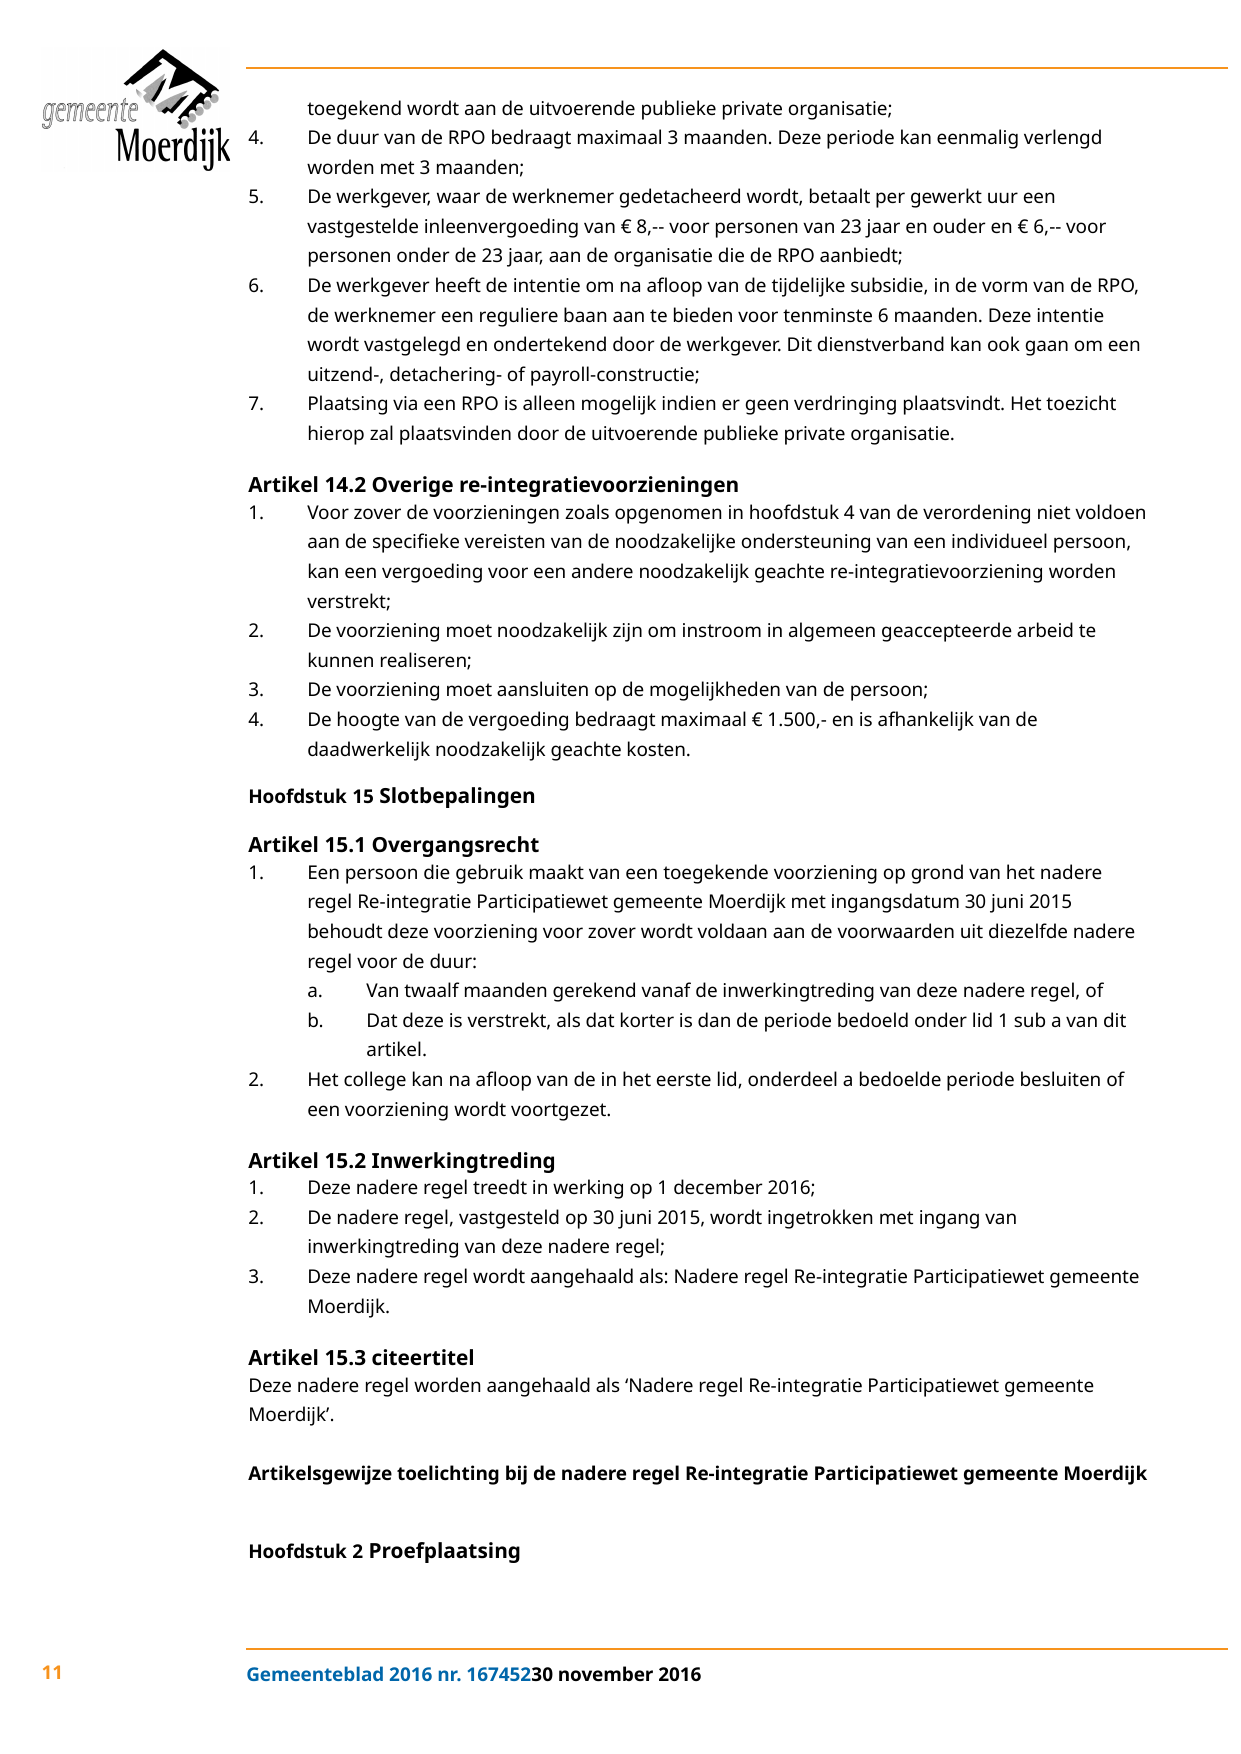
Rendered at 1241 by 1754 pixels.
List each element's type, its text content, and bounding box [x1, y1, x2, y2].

text Artikel 15.1 Overgangsrecht [248, 831, 1152, 859]
list De nadere regel, vastgesteld op 30 juni 2015, wordt ingetrokken met ingang van inwerkingtreding van deze nadere regel; [248, 1204, 1152, 1259]
list Dat deze is verstrekt, als dat korter is dan de periode bedoeld onder lid 1 sub a van dit artikel. [307, 1007, 1152, 1062]
text Deze nadere regel worden aangehaald als ‘Nadere regel Re-integratie Participatiewet gemeente Moerdijk’. [248, 1372, 1152, 1427]
text Hoofdstuk 2 Proefplaatsing [248, 1536, 1152, 1564]
list Het college kan na afloop van de in het eerste lid, onderdeel a bedoelde periode besluiten of een voorziening wordt voortgezet. [248, 1066, 1152, 1121]
text Hoofdstuk 15 Slotbepalingen [248, 781, 1152, 810]
list Plaatsing via een RPO is alleen mogelijk indien er geen verdringing plaatsvindt. Het toezicht hierop zal plaatsvinden door de uitvoerende publieke private organisatie. [248, 391, 1152, 446]
list Deze nadere regel wordt aangehaald als: Nadere regel Re-integratie Participatiewet gemeente Moerdijk. [248, 1263, 1152, 1319]
list De werkgever, waar de werknemer gedetacheerd wordt, betaalt per gewerkt uur een vastgestelde inleenvergoeding van € 8,-- voor personen van 23 jaar en ouder en € 6,-- voor personen onder de 23 jaar, aan de organisatie die de RPO aanbiedt; [248, 183, 1152, 268]
text Artikel 15.2 Inwerkingtreding [248, 1146, 1152, 1174]
text Artikel 14.2 Overige re-integratievoorzieningen [248, 471, 1152, 499]
list Deze nadere regel treedt in werking op 1 december 2016; [248, 1174, 1152, 1200]
list De hoogte van de vergoeding bedraagt maximaal € 1.500,- en is afhankelijk van de daadwerkelijk noodzakelijk geachte kosten. [248, 706, 1152, 761]
picture [41, 47, 231, 172]
text Artikelsgewijze toelichting bij de nadere regel Re-integratie Participatiewet gemeente Moerdijk [248, 1461, 1152, 1486]
list De voorziening moet noodzakelijk zijn om instroom in algemeen geaccepteerde arbeid te kunnen realiseren; [248, 617, 1152, 673]
list De voorziening moet aansluiten op de mogelijkheden van de persoon; [248, 677, 1152, 702]
list Van twaalf maanden gerekend vanaf de inwerkingtreding van deze nadere regel, of [307, 977, 1152, 1003]
list Een persoon die gebruik maakt van een toegekende voorziening op grond van het nadere regel Re-integratie Participatiewet gemeente Moerdijk met ingangsdatum 30 juni 2015 behoudt deze voorziening voor zover wordt voldaan aan de voorwaarden uit diezelfde nadere regel voor de duur: [248, 859, 1152, 973]
list toegekend wordt aan de uitvoerende publieke private organisatie; [248, 95, 1152, 121]
list Voor zover de voorzieningen zoals opgenomen in hoofdstuk 4 van de verordening niet voldoen aan de specifieke vereisten van de noodzakelijke ondersteuning van een individueel persoon, kan een vergoeding voor een andere noodzakelijk geachte re-integratievoorziening worden verstrekt; [248, 499, 1152, 613]
list De duur van de RPO bedraagt maximaal 3 maanden. Deze periode kan eenmalig verlengd worden met 3 maanden; [248, 124, 1152, 180]
text Artikel 15.3 citeertitel [248, 1343, 1152, 1372]
list De werkgever heeft de intentie om na afloop van de tijdelijke subsidie, in de vorm van de RPO, de werknemer een reguliere baan aan te bieden voor tenminste 6 maanden. Deze intentie wordt vastgelegd en ondertekend door de werkgever. Dit dienstverband kan ook gaan om een uitzend-, detachering- of payroll-constructie; [248, 272, 1152, 387]
